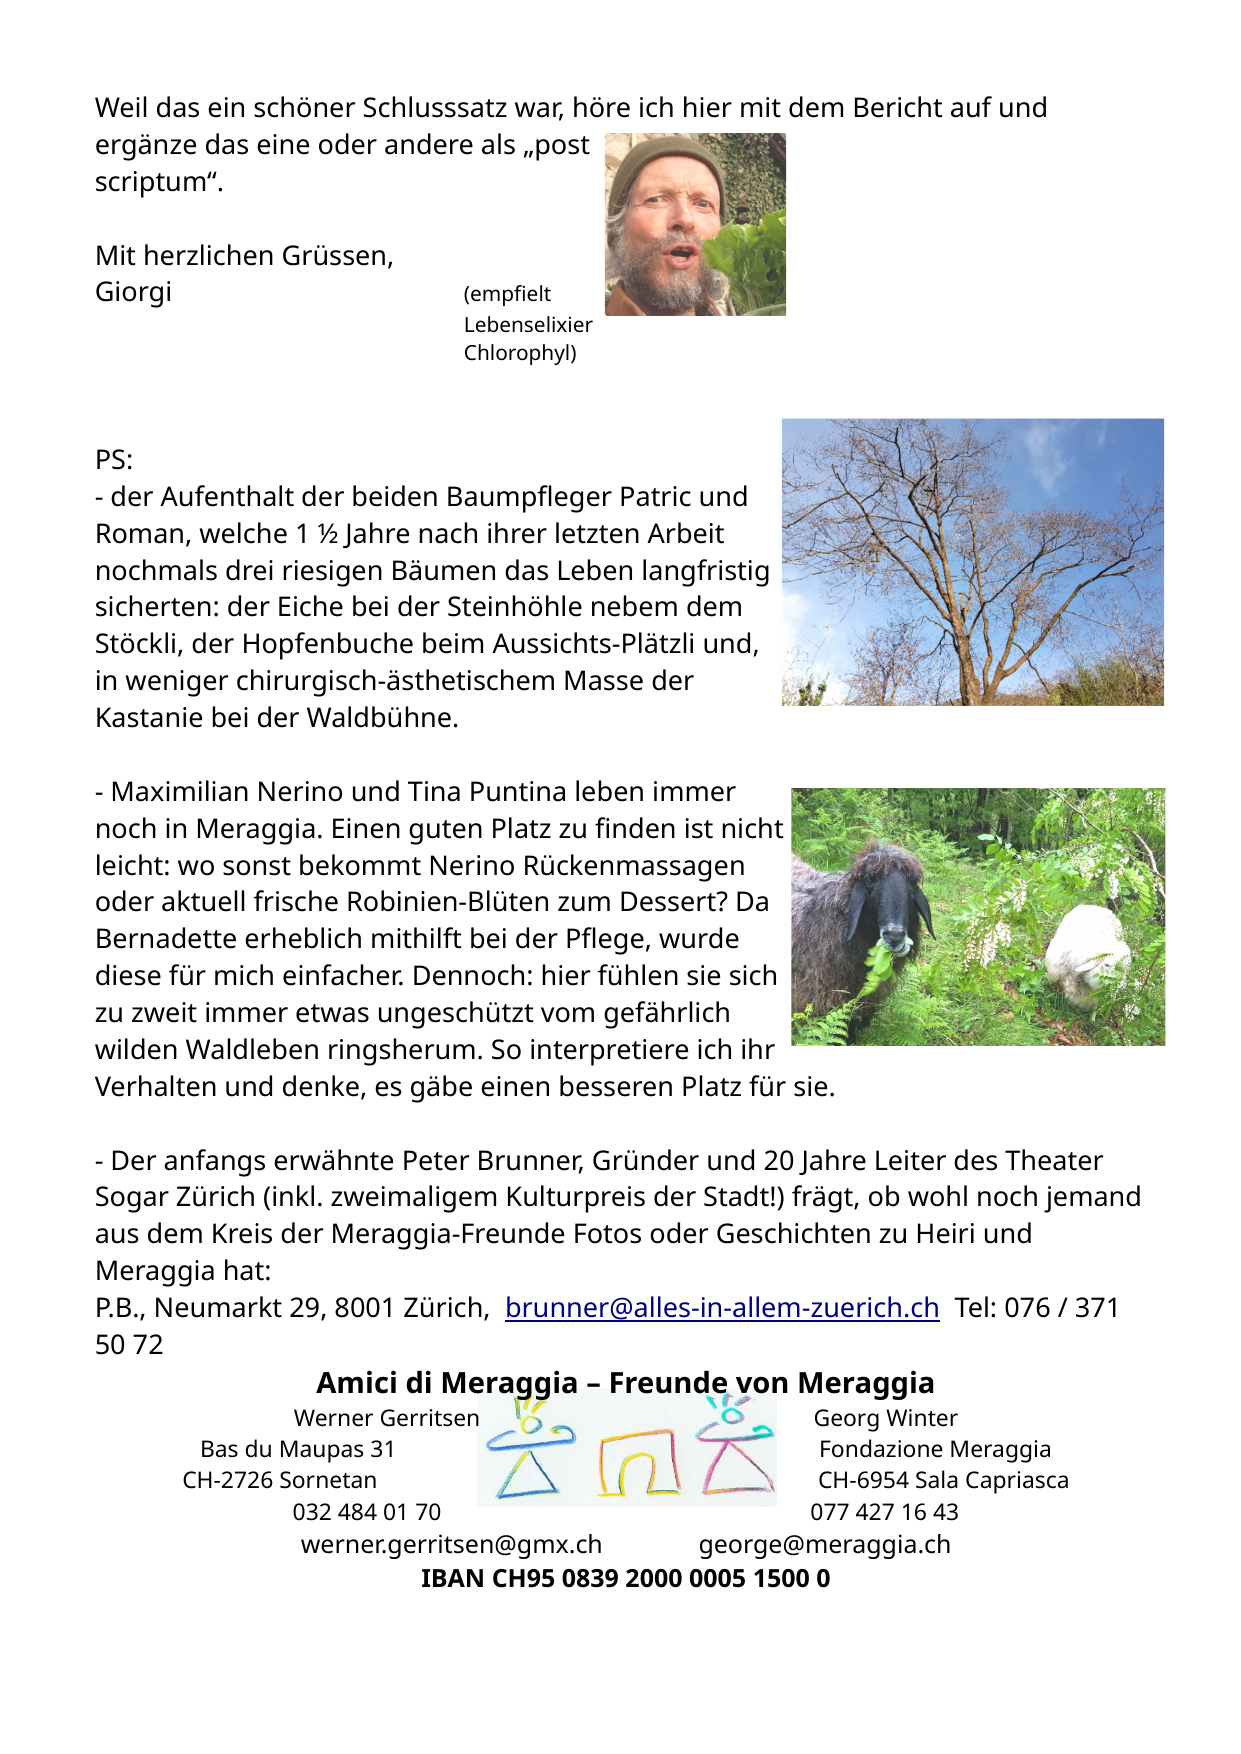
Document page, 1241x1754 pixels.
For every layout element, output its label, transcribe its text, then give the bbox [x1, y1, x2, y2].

text IBAN CH95 0839 2000 0005 1500 0 [94, 1561, 1157, 1595]
text werner.gerritsen@gmx.ch george@meraggia.ch [94, 1527, 1157, 1561]
text P.B., Neumarkt 29, 8001 Zürich, brunner@alles-in-allem-zuerich.ch Tel: 076 / 371 50 72 [94, 1288, 1157, 1362]
text Chlorophyl) [94, 338, 1157, 367]
text Lebenselixier [94, 310, 1157, 338]
text Giorgi (empfielt [94, 273, 604, 310]
text PS: [94, 440, 781, 477]
text 032 484 01 70 077 427 16 43 [94, 1496, 1157, 1527]
text CH-6954 Sala Capriasca [777, 1464, 1157, 1496]
picture [477, 1388, 777, 1507]
text [787, 236, 1157, 273]
text [791, 788, 1166, 1046]
text - Der anfangs erwähnte Peter Brunner, Gründer und 20 Jahre Leiter des Theater Sogar Zürich (inkl. zweimaligem Kulturpreis der Stadt!) frägt, ob wohl noch jemand aus dem Kreis der Meraggia-Freunde Fotos oder Geschichten zu Heiri und Meraggia hat: [94, 1141, 1157, 1288]
text Werner Gerritsen Georg Winter [94, 1402, 477, 1433]
text Fondazione Meraggia [777, 1433, 1157, 1464]
text Mit herzlichen Grüssen, [94, 236, 604, 273]
text CH-2726 Sornetan [94, 1464, 477, 1496]
text [787, 273, 1157, 310]
title Amici di Meraggia – Freunde von Meraggia [94, 1362, 1157, 1402]
text Werner Gerritsen Georg Winter [777, 1402, 1157, 1433]
text - der Aufenthalt der beiden Baumpfleger Patric und Roman, welche 1 ½ Jahre nach ihrer letzten Arbeit nochmals drei riesigen Bäumen das Leben langfristig sicherten: der Eiche bei der Steinhöhle nebem dem Stöckli, der Hopfenbuche beim Aussichts-Plätzli und, in weniger chirurgisch-ästhetischem Masse der Kastanie bei der Waldbühne. [94, 477, 1157, 735]
text Bas du Maupas 31 [94, 1433, 477, 1464]
text - Maximilian Nerino und Tina Puntina leben immer noch in Meraggia. Einen guten Platz zu finden ist nicht leicht: wo sonst bekommt Nerino Rückenmassagen oder aktuell frische Robinien-Blüten zum Dessert? Da Bernadette erheblich mithilft bei der Pflege, wurde diese für mich einfacher. Dennoch: hier fühlen sie sich zu zweit immer etwas ungeschützt vom gefährlich wilden Waldleben ringsherum. So interpretiere ich ihr Verhalten und denke, es gäbe einen besseren Platz für sie. [94, 772, 1157, 1104]
text Weil das ein schöner Schlusssatz war, höre ich hier mit dem Bericht auf und ergänze das eine oder andere als „post scriptum“. [94, 88, 1157, 199]
